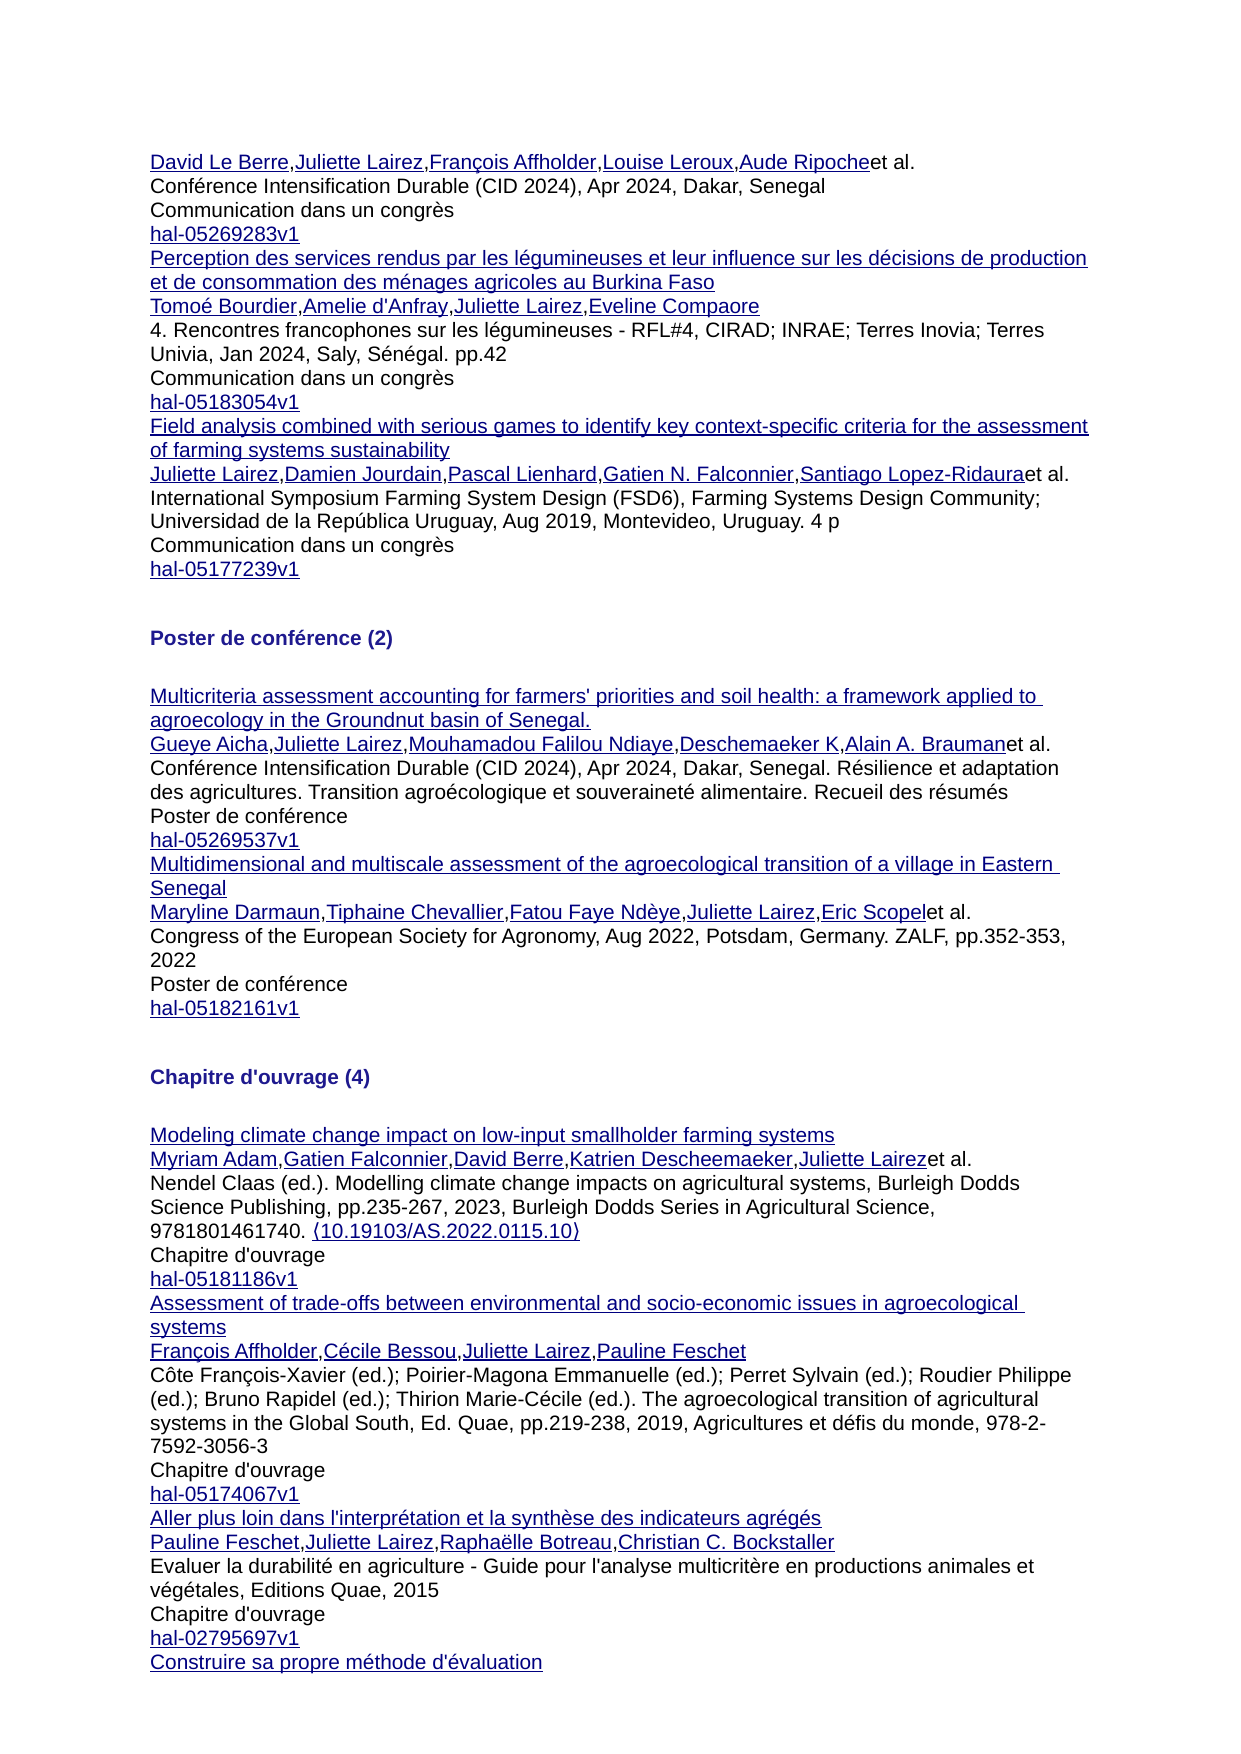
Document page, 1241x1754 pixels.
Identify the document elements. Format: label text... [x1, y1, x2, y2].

table_cell Field analysis combined with serious games to identify key context-specific criteria for the assessment of farming systems sustainability Juliette Lairez,Damien Jourdain,Pascal Lienhard,Gatien N. Falconnier,Santiago Lopez-Ridauraet al. International Symposium Farming System Design (FSD6), Farming Systems Design Community; Universidad de la República Uruguay, Aug 2019, Montevideo, Uruguay. 4 p Communication dans un congrès hal-05177239v1 [150, 414, 1090, 581]
table_cell David Le Berre,Juliette Lairez,François Affholder,Louise Leroux,Aude Ripocheet al. Conférence Intensification Durable (CID 2024), Apr 2024, Dakar, Senegal Communication dans un congrès hal-05269283v1 [150, 150, 1090, 246]
table_header Modeling climate change impact on low-input smallholder farming systems Myriam Adam,Gatien Falconnier,David Berre,Katrien Descheemaeker,Juliette Lairezet al. Nendel Claas (ed.). Modelling climate change impacts on agricultural systems, Burleigh Dodds Science Publishing, pp.235-267, 2023, Burleigh Dodds Series in Agricultural Science, 9781801461740. ⟨10.19103/AS.2022.0115.10⟩ Chapitre d'ouvrage hal-05181186v1 [150, 1123, 1090, 1291]
table_cell Construire sa propre méthode d'évaluation [150, 1650, 1090, 1674]
table_cell Multidimensional and multiscale assessment of the agroecological transition of a village in Eastern Senegal Maryline Darmaun,Tiphaine Chevallier,Fatou Faye Ndèye,Juliette Lairez,Eric Scopelet al. Congress of the European Society for Agronomy, Aug 2022, Potsdam, Germany. ZALF, pp.352-353, 2022 Poster de conférence hal-05182161v1 [150, 852, 1090, 1020]
table_cell Assessment of trade-offs between environmental and socio-economic issues in agroecological systems François Affholder,Cécile Bessou,Juliette Lairez,Pauline Feschet Côte François-Xavier (ed.); Poirier-Magona Emmanuelle (ed.); Perret Sylvain (ed.); Roudier Philippe (ed.); Bruno Rapidel (ed.); Thirion Marie-Cécile (ed.). The agroecological transition of agricultural systems in the Global South, Ed. Quae, pp.219-238, 2019, Agricultures et défis du monde, 978-2-7592-3056-3 Chapitre d'ouvrage hal-05174067v1 [150, 1291, 1090, 1506]
table_header Multicriteria assessment accounting for farmers' priorities and soil health: a framework applied to agroecology in the Groundnut basin of Senegal. Gueye Aicha,Juliette Lairez,Mouhamadou Falilou Ndiaye,Deschemaeker K,Alain A. Braumanet al. Conférence Intensification Durable (CID 2024), Apr 2024, Dakar, Senegal. Résilience et adaptation des agricultures. Transition agroécologique et souveraineté alimentaire. Recueil des résumés Poster de conférence hal-05269537v1 [150, 684, 1090, 852]
table_cell Perception des services rendus par les légumineuses et leur influence sur les décisions de production et de consommation des ménages agricoles au Burkina Faso Tomoé Bourdier,Amelie d'Anfray,Juliette Lairez,Eveline Compaore 4. Rencontres francophones sur les légumineuses - RFL#4, CIRAD; INRAE; Terres Inovia; Terres Univia, Jan 2024, Saly, Sénégal. pp.42 Communication dans un congrès hal-05183054v1 [150, 246, 1090, 413]
subtitle Poster de conférence (2) [150, 626, 1090, 650]
table_cell Aller plus loin dans l'interprétation et la synthèse des indicateurs agrégés Pauline Feschet,Juliette Lairez,Raphaëlle Botreau,Christian C. Bockstaller Evaluer la durabilité en agriculture - Guide pour l'analyse multicritère en productions animales et végétales, Editions Quae, 2015 Chapitre d'ouvrage hal-02795697v1 [150, 1506, 1090, 1650]
subtitle Chapitre d'ouvrage (4) [150, 1064, 1090, 1088]
